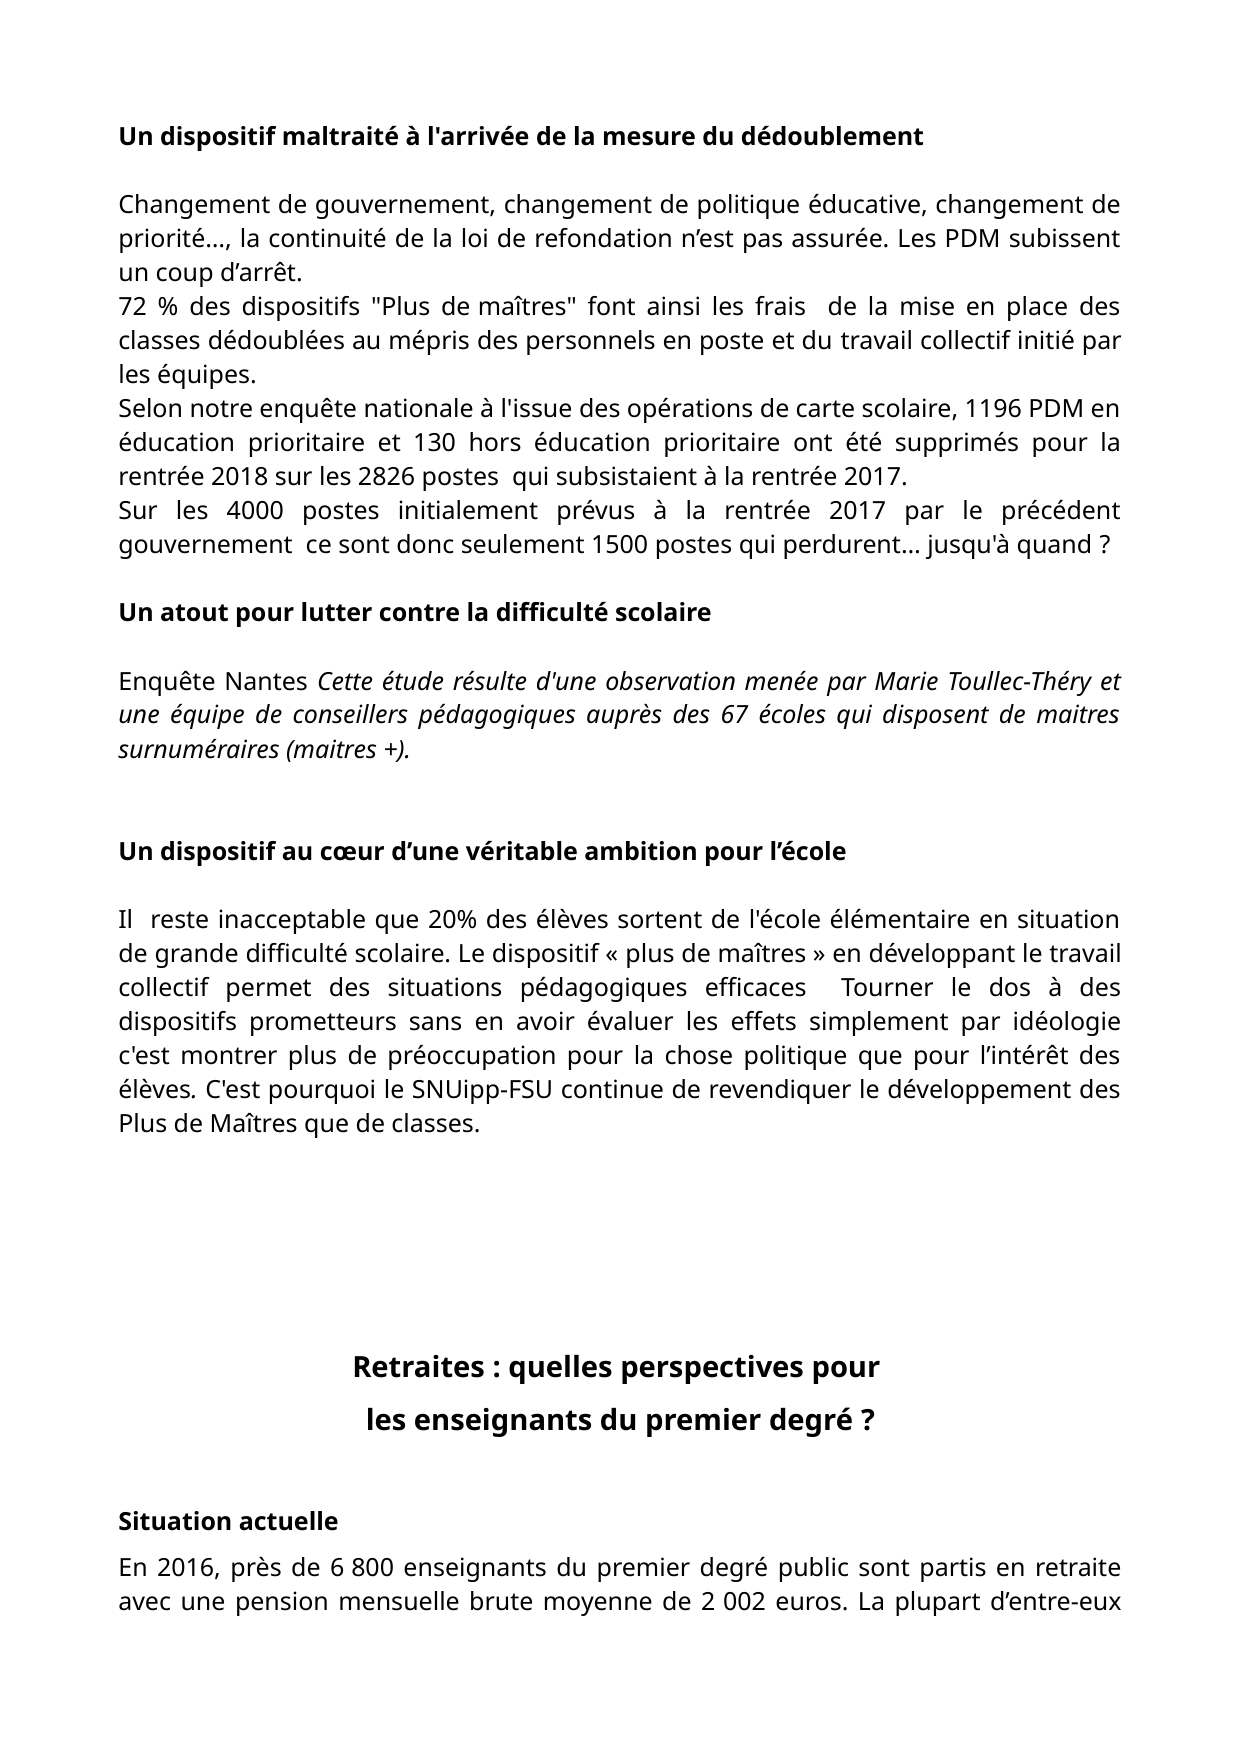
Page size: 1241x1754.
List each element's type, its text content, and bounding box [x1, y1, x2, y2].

text les enseignants du premier degré ? [118, 1399, 1122, 1438]
text En 2016, près de 6 800 enseignants du premier degré public sont partis en retraite avec une pension mensuelle brute moyenne de 2 002 euros. La plupart d’entre-eux [118, 1550, 1122, 1618]
text Selon notre enquête nationale à l'issue des opérations de carte scolaire, 1196 PDM en éducation prioritaire et 130 hors éducation prioritaire ont été supprimés pour la rentrée 2018 sur les 2826 postes qui subsistaient à la rentrée 2017. [118, 391, 1122, 493]
text Un dispositif maltraité à l'arrivée de la mesure du dédoublement [118, 118, 1122, 152]
text Un atout pour lutter contre la difficulté scolaire [118, 595, 1122, 629]
text Il reste inacceptable que 20% des élèves sortent de l'école élémentaire en situation de grande difficulté scolaire. Le dispositif « plus de maîtres » en développant le travail collectif permet des situations pédagogiques efficaces Tourner le dos à des dispositifs prometteurs sans en avoir évaluer les effets simplement par idéologie c'est montrer plus de préoccupation pour la chose politique que pour l’intérêt des élèves. C'est pourquoi le SNUipp-FSU continue de revendiquer le développement des Plus de Maîtres que de classes. [118, 902, 1122, 1140]
text Enquête Nantes Cette étude résulte d'une observation menée par Marie Toullec-Théry et une équipe de conseillers pédagogiques auprès des 67 écoles qui disposent de maitres surnuméraires (maitres +). [118, 663, 1122, 765]
text 72 % des dispositifs "Plus de maîtres" font ainsi les frais de la mise en place des classes dédoublées au mépris des personnels en poste et du travail collectif initié par les équipes. [118, 288, 1122, 391]
text Un dispositif au cœur d’une véritable ambition pour l’école [118, 833, 1122, 867]
text Sur les 4000 postes initialement prévus à la rentrée 2017 par le précédent gouvernement ce sont donc seulement 1500 postes qui perdurent… jusqu'à quand ? [118, 493, 1122, 561]
text Changement de gouvernement, changement de politique éducative, changement de priorité…, la continuité de la loi de refondation n’est pas assurée. Les PDM subissent un coup d’arrêt. [118, 186, 1122, 288]
text Retraites : quelles perspectives pour [118, 1347, 1122, 1386]
text Situation actuelle [118, 1503, 1122, 1537]
